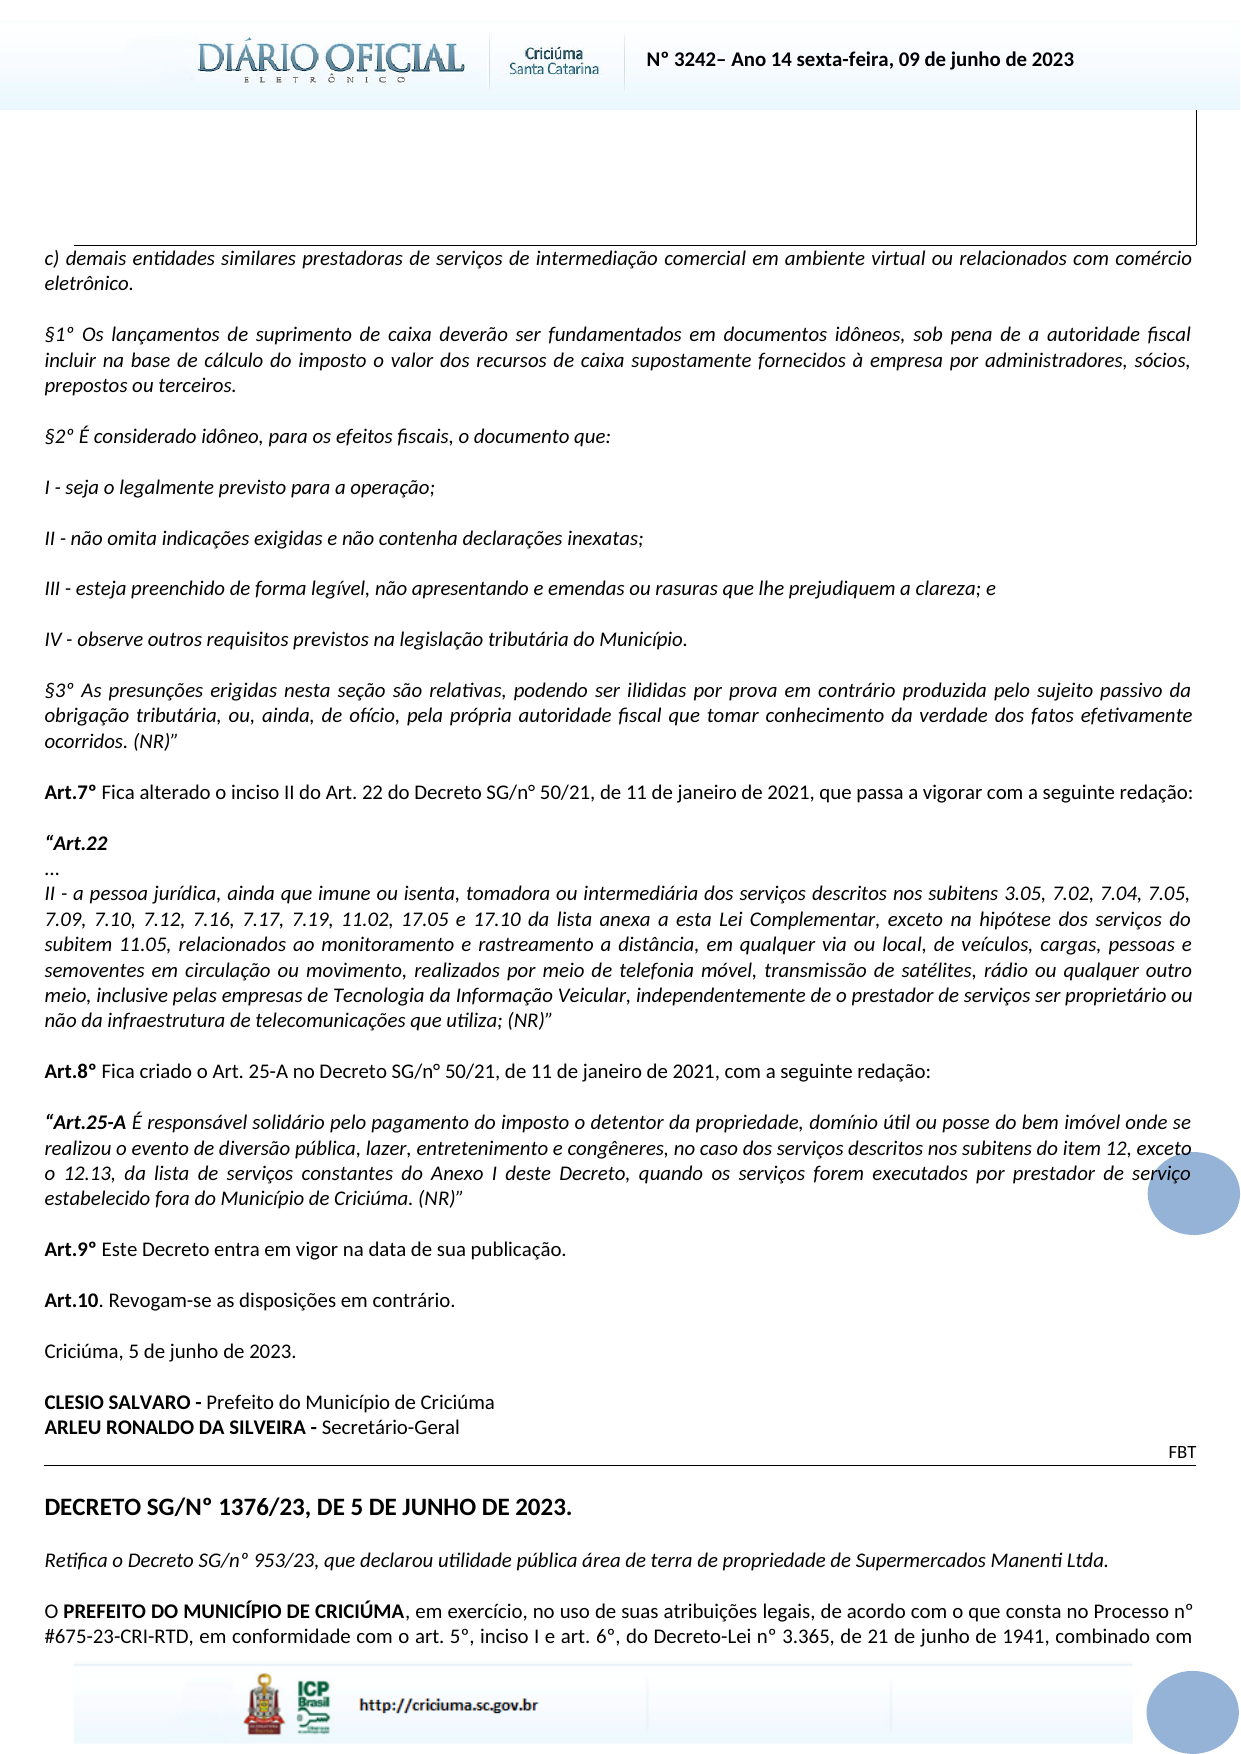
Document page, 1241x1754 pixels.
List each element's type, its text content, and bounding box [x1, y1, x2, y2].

text Art.10. Revogam-se as disposições em contrário. [44, 1287, 1196, 1313]
text §3º As presunções erigidas nesta seção são relativas, podendo ser ilididas por prova em contrário produzida pelo sujeito passivo da obrigação tributária, ou, ainda, de ofício, pela própria autoridade fiscal que tomar conhecimento da verdade dos fatos efetivamente ocorridos. (NR)” [44, 677, 1196, 753]
text Criciúma, 5 de junho de 2023. [44, 1338, 1196, 1363]
text IV - observe outros requisitos previstos na legislação tributária do Município. [44, 626, 1196, 652]
text FBT [44, 1440, 1196, 1465]
text DECRETO SG/Nº 1376/23, DE 5 DE JUNHO DE 2023. [44, 1491, 1196, 1522]
text III - esteja preenchido de forma legível, não apresentando e emendas ou rasuras que lhe prejudiquem a clareza; e [44, 576, 1196, 601]
text §2º É considerado idôneo, para os efeitos fiscais, o documento que: [44, 423, 1196, 448]
text ARLEU RONALDO DA SILVEIRA - Secretário-Geral [44, 1414, 1196, 1440]
text CLESIO SALVARO - Prefeito do Município de Criciúma [44, 1389, 1196, 1414]
text “Art.22 [44, 830, 1196, 855]
text O PREFEITO DO MUNICÍPIO DE CRICIÚMA, em exercício, no uso de suas atribuições legais, de acordo com o que consta no Processo nº #675-23-CRI-RTD, em conformidade com o art. 5º, inciso I e art. 6º, do Decreto-Lei nº 3.365, de 21 de junho de 1941, combinado com [44, 1598, 1196, 1649]
text I - seja o legalmente previsto para a operação; [44, 474, 1196, 499]
text c) demais entidades similares prestadoras de serviços de intermediação comercial em ambiente virtual ou relacionados com comércio eletrônico. [44, 245, 1196, 296]
text §1º Os lançamentos de suprimento de caixa deverão ser fundamentados em documentos idôneos, sob pena de a autoridade fiscal incluir na base de cálculo do imposto o valor dos recursos de caixa supostamente fornecidos à empresa por administradores, sócios, prepostos ou terceiros. [44, 321, 1196, 398]
text Art.7º Fica alterado o inciso II do Art. 22 do Decreto SG/n° 50/21, de 11 de janeiro de 2021, que passa a vigorar com a seguinte redação: [44, 779, 1196, 804]
text II - não omita indicações exigidas e não contenha declarações inexatas; [44, 525, 1196, 550]
text “Art.25-A É responsável solidário pelo pagamento do imposto o detentor da propriedade, domínio útil ou posse do bem imóvel onde se realizou o evento de diversão pública, lazer, entretenimento e congêneres, no caso dos serviços descritos nos subitens do item 12, exceto o 12.13, da lista de serviços constantes do Anexo I deste Decreto, quando os serviços forem executados por prestador de serviço estabelecido fora do Município de Criciúma. (NR)” [44, 1109, 1196, 1211]
text ... [44, 855, 1196, 881]
text Art.9º Este Decreto entra em vigor na data de sua publicação. [44, 1236, 1196, 1262]
text Art.8º Fica criado o Art. 25-A no Decreto SG/n° 50/21, de 11 de janeiro de 2021, com a seguinte redação: [44, 1058, 1196, 1084]
text Retifica o Decreto SG/nº 953/23, que declarou utilidade pública área de terra de propriedade de Supermercados Manenti Ltda. [44, 1547, 1196, 1573]
text II - a pessoa jurídica, ainda que imune ou isenta, tomadora ou intermediária dos serviços descritos nos subitens 3.05, 7.02, 7.04, 7.05, 7.09, 7.10, 7.12, 7.16, 7.17, 7.19, 11.02, 17.05 e 17.10 da lista anexa a esta Lei Complementar, exceto na hipótese dos serviços do subitem 11.05, relacionados ao monitoramento e rastreamento a distância, em qualquer via ou local, de veículos, cargas, pessoas e semoventes em circulação ou movimento, realizados por meio de telefonia móvel, transmissão de satélites, rádio ou qualquer outro meio, inclusive pelas empresas de Tecnologia da Informação Veicular, independentemente de o prestador de serviços ser proprietário ou não da infraestrutura de telecomunicações que utiliza; (NR)” [44, 881, 1196, 1033]
